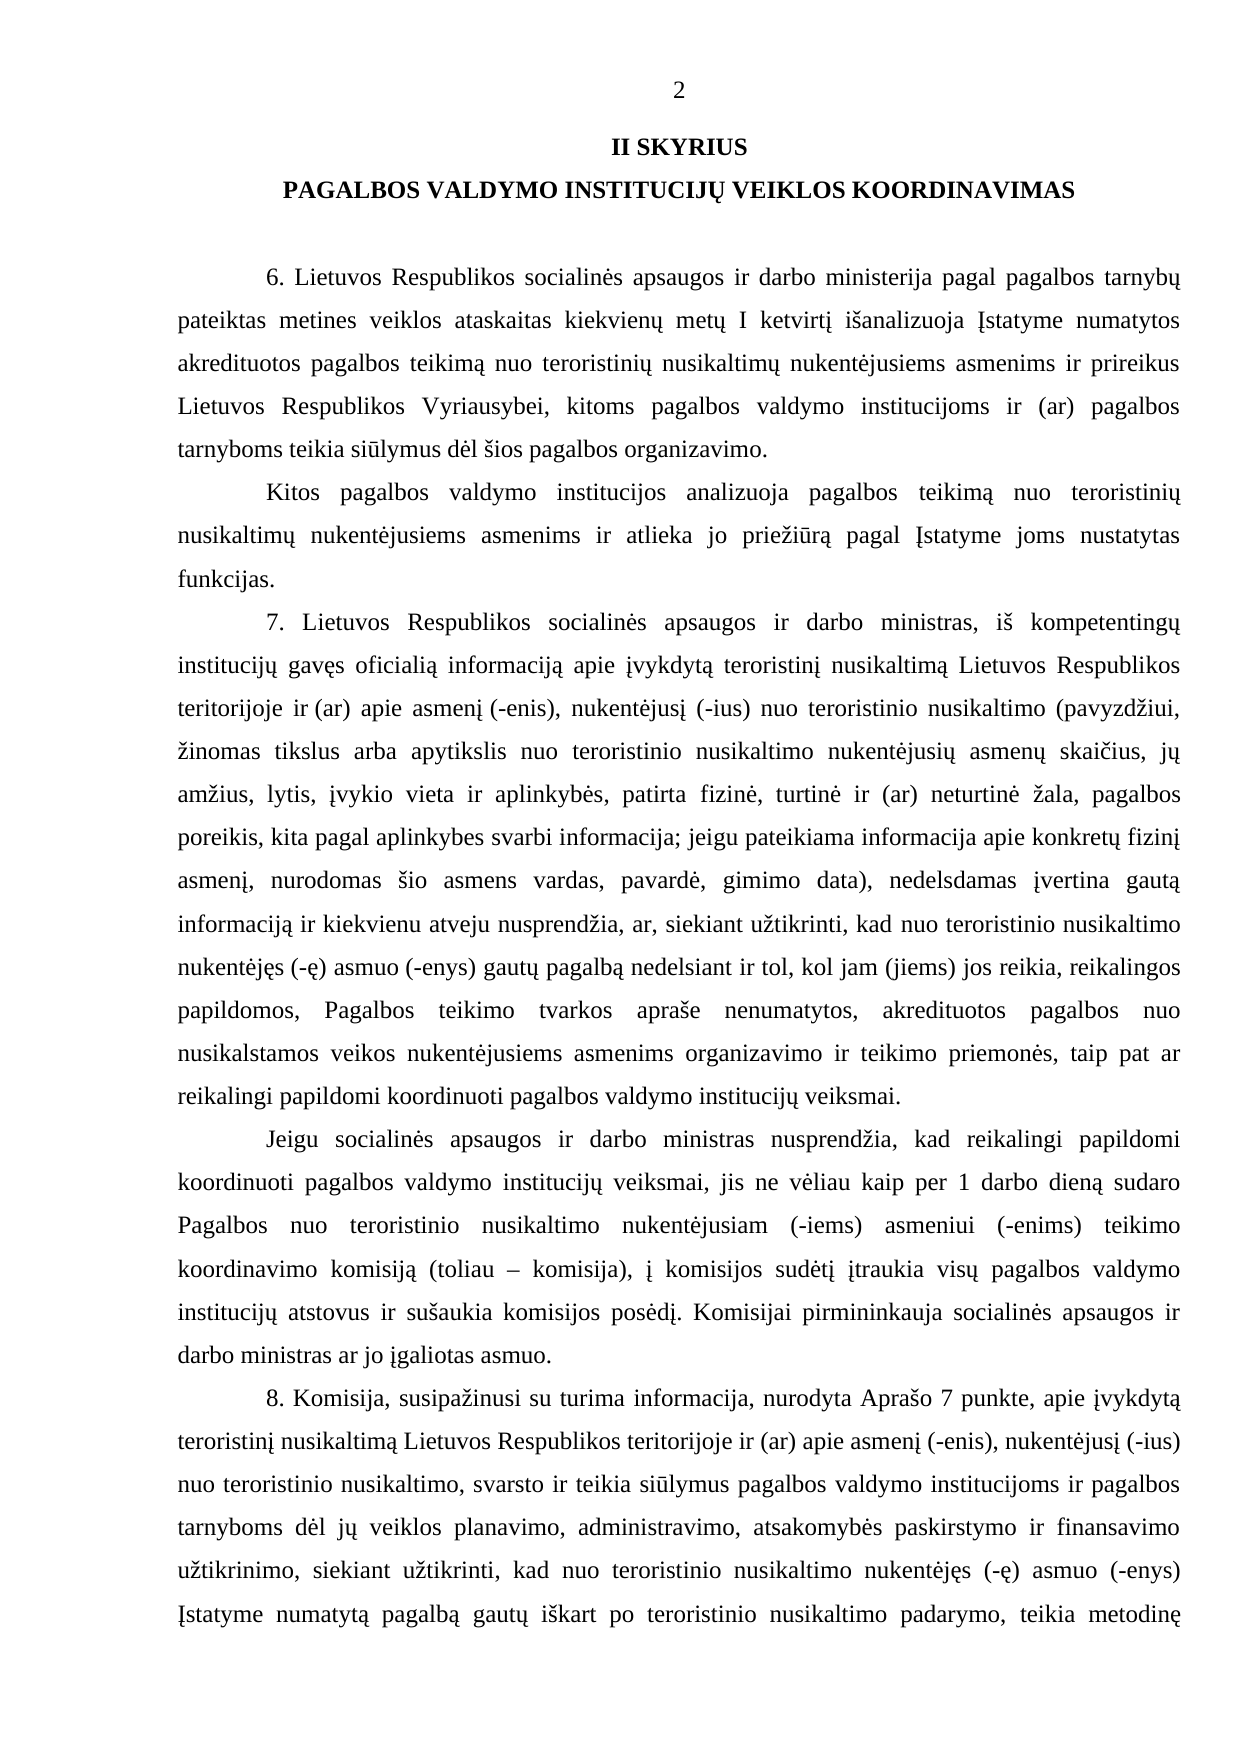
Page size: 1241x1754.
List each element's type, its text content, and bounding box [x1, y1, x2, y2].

text 6. Lietuvos Respublikos socialinės apsaugos ir darbo ministerija pagal pagalbos tarnybų pateiktas metines veiklos ataskaitas kiekvienų metų I ketvirtį išanalizuoja Įstatyme numatytos akredituotos pagalbos teikimą nuo teroristinių nusikaltimų nukentėjusiems asmenims ir prireikus Lietuvos Respublikos Vyriausybei, kitoms pagalbos valdymo institucijoms ir (ar) pagalbos tarnyboms teikia siūlymus dėl šios pagalbos organizavimo. [177, 262, 1181, 463]
text PAGALBOS VALDYMO INSTITUCIJŲ VEIKLOS KOORDINAVIMAS [177, 176, 1181, 204]
text Kitos pagalbos valdymo institucijos analizuoja pagalbos teikimą nuo teroristinių nusikaltimų nukentėjusiems asmenims ir atlieka jo priežiūrą pagal Įstatyme joms nustatytas funkcijas. [177, 477, 1181, 592]
text Jeigu socialinės apsaugos ir darbo ministras nusprendžia, kad reikalingi papildomi koordinuoti pagalbos valdymo institucijų veiksmai, jis ne vėliau kaip per 1 darbo dieną sudaro Pagalbos nuo teroristinio nusikaltimo nukentėjusiam (-iems) asmeniui (-enims) teikimo koordinavimo komisiją (toliau – komisija), į komisijos sudėtį įtraukia visų pagalbos valdymo institucijų atstovus ir sušaukia komisijos posėdį. Komisijai pirmininkauja socialinės apsaugos ir darbo ministras ar jo įgaliotas asmuo. [177, 1124, 1181, 1369]
text 8. Komisija, susipažinusi su turima informacija, nurodyta Aprašo 7 punkte, apie įvykdytą teroristinį nusikaltimą Lietuvos Respublikos teritorijoje ir (ar) apie asmenį (-enis), nukentėjusį (-ius) nuo teroristinio nusikaltimo, svarsto ir teikia siūlymus pagalbos valdymo institucijoms ir pagalbos tarnyboms dėl jų veiklos planavimo, administravimo, atsakomybės paskirstymo ir finansavimo užtikrinimo, siekiant užtikrinti, kad nuo teroristinio nusikaltimo nukentėjęs (-ę) asmuo (-enys) Įstatyme numatytą pagalbą gautų iškart po teroristinio nusikaltimo padarymo, teikia metodinę [177, 1383, 1181, 1627]
text 7. Lietuvos Respublikos socialinės apsaugos ir darbo ministras, iš kompetentingų institucijų gavęs oficialią informaciją apie įvykdytą teroristinį nusikaltimą Lietuvos Respublikos teritorijoje ir (ar) apie asmenį (-enis), nukentėjusį (-ius) nuo teroristinio nusikaltimo (pavyzdžiui, žinomas tikslus arba apytikslis nuo teroristinio nusikaltimo nukentėjusių asmenų skaičius, jų amžius, lytis, įvykio vieta ir aplinkybės, patirta fizinė, turtinė ir (ar) neturtinė žala, pagalbos poreikis, kita pagal aplinkybes svarbi informacija; jeigu pateikiama informacija apie konkretų fizinį asmenį, nurodomas šio asmens vardas, pavardė, gimimo data), nedelsdamas įvertina gautą informaciją ir kiekvienu atveju nusprendžia, ar, siekiant užtikrinti, kad nuo teroristinio nusikaltimo nukentėjęs (-ę) asmuo (-enys) gautų pagalbą nedelsiant ir tol, kol jam (jiems) jos reikia, reikalingos papildomos, Pagalbos teikimo tvarkos apraše nenumatytos, akredituotos pagalbos nuo nusikalstamos veikos nukentėjusiems asmenims organizavimo ir teikimo priemonės, taip pat ar reikalingi papildomi koordinuoti pagalbos valdymo institucijų veiksmai. [177, 607, 1181, 1110]
text II SKYRIUS [177, 132, 1181, 161]
